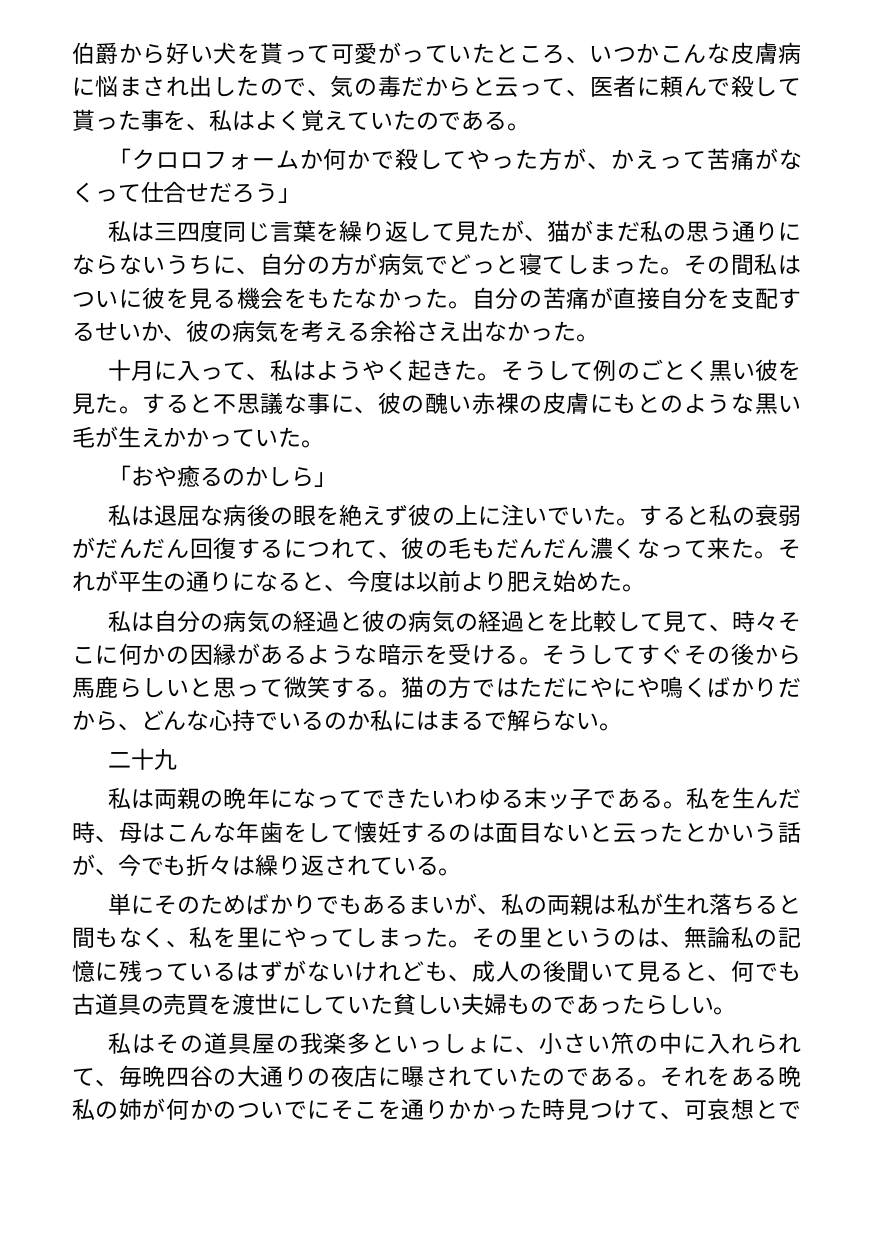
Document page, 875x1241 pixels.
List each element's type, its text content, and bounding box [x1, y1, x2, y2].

text 「クロロフォームか何かで殺してやった方が、かえって苦痛がなくって仕合せだろう」 [72, 142, 802, 208]
text 二十九 [72, 742, 802, 775]
text 私は三四度同じ言葉を繰り返して見たが、猫がまだ私の思う通りにならないうちに、自分の方が病気でどっと寝てしまった。その間私はついに彼を見る機会をもたなかった。自分の苦痛が直接自分を支配するせいか、彼の病気を考える余裕さえ出なかった。 [72, 214, 802, 347]
text 私は退屈な病後の眼を絶えず彼の上に注いでいた。すると私の衰弱がだんだん回復するにつれて、彼の毛もだんだん濃くなって来た。それが平生の通りになると、今度は以前より肥え始めた。 [72, 498, 802, 597]
text 伯爵から好い犬を貰って可愛がっていたところ、いつかこんな皮膚病に悩まされ出したので、気の毒だからと云って、医者に頼んで殺して貰った事を、私はよく覚えていたのである。 [72, 36, 802, 136]
text 「おや癒るのかしら」 [72, 458, 802, 492]
text 単にそのためばかりでもあるまいが、私の両親は私が生れ落ちると間もなく、私を里にやってしまった。その里というのは、無論私の記憶に残っているはずがないけれども、成人の後聞いて見ると、何でも古道具の売買を渡世にしていた貧しい夫婦ものであったらしい。 [72, 887, 802, 1020]
text 私は両親の晩年になってできたいわゆる末ッ子である。私を生んだ時、母はこんな年歯をして懐妊するのは面目ないと云ったとかいう話が、今でも折々は繰り返されている。 [72, 781, 802, 881]
text 私は自分の病気の経過と彼の病気の経過とを比較して見て、時々そこに何かの因縁があるような暗示を受ける。そうしてすぐその後から馬鹿らしいと思って微笑する。猫の方ではただにやにや鳴くばかりだから、どんな心持でいるのか私にはまるで解らない。 [72, 603, 802, 736]
text 十月に入って、私はようやく起きた。そうして例のごとく黒い彼を見た。すると不思議な事に、彼の醜い赤裸の皮膚にもとのような黒い毛が生えかかっていた。 [72, 353, 802, 453]
text 私はその道具屋の我楽多といっしょに、小さい笊の中に入れられて、毎晩四谷の大通りの夜店に曝されていたのである。それをある晩私の姉が何かのついでにそこを通りかかった時見つけて、可哀想とで [72, 1026, 802, 1126]
